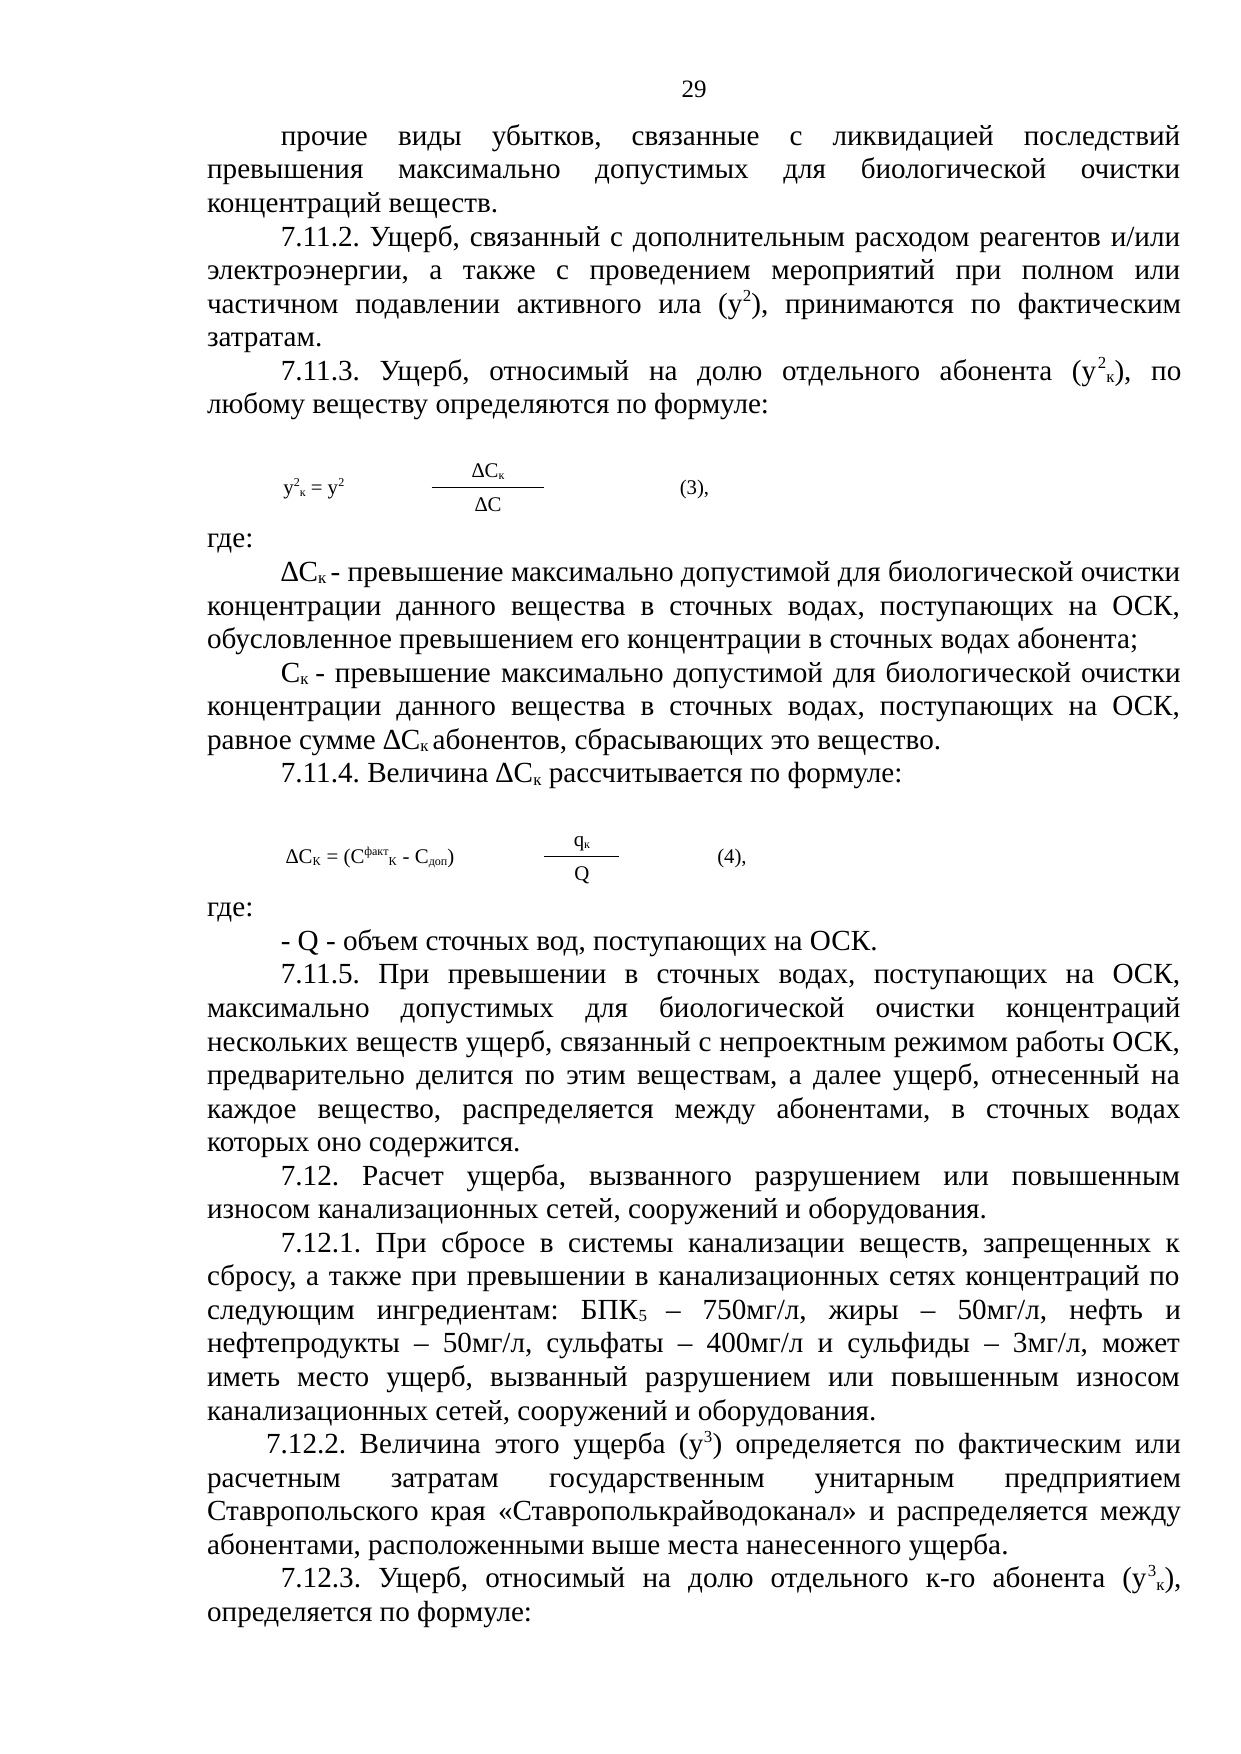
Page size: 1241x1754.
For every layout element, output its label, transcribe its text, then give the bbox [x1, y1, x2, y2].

text Ск - превышение максимально допустимой для биологической очистки концентрации данного вещества в сточных водах, поступающих на ОСК, равное сумме ∆Ск абонентов, сбрасывающих это вещество. [207, 655, 1181, 755]
table_cell ∆С [432, 488, 544, 521]
text прочие виды убытков, связанные с ликвидацией последствий превышения максимально допустимых для биологической очистки концентраций веществ. [207, 118, 1181, 219]
table_header qк [544, 823, 619, 856]
table_cell Q [544, 857, 619, 889]
text 7.12.2. Величина этого ущерба (у3) определяется по фактическим или расчетным затратам государственным унитарным предприятием Ставропольского края «Ставрополькрайводоканал» и распределяется между абонентами, расположенными выше места нанесенного ущерба. [207, 1426, 1181, 1560]
table_header (3), [544, 454, 844, 521]
text 7.12. Расчет ущерба, вызванного разрушением или повышенным износом канализационных сетей, сооружений и оборудования. [207, 1158, 1181, 1225]
text - Q - объем сточных вод, поступающих на ОСК. [207, 923, 1181, 957]
text 7.12.1. При сбросе в системы канализации веществ, запрещенных к сбросу, а также при превышении в канализационных сетях концентраций по следующим ингредиентам: БПК5 – 750мг/л, жиры – 50мг/л, нефть и нефтепродукты – 50мг/л, сульфаты – 400мг/л и сульфиды – 3мг/л, может иметь место ущерб, вызванный разрушением или повышенным износом канализационных сетей, сооружений и оборудования. [207, 1225, 1181, 1426]
table_header у2к = у2 [196, 454, 432, 521]
text 7.11.3. Ущерб, относимый на долю отдельного абонента (у2к), по любому веществу определяются по формуле: [207, 353, 1181, 420]
text 7.11.5. При превышении в сточных водах, поступающих на ОСК, максимально допустимых для биологической очистки концентраций нескольких веществ ущерб, связанный с непроектным режимом работы ОСК, предварительно делится по этим веществам, а далее ущерб, отнесенный на каждое вещество, распределяется между абонентами, в сточных водах которых оно содержится. [207, 957, 1181, 1158]
text где: [207, 889, 1181, 923]
table_header (4), [619, 823, 844, 889]
text где: [207, 521, 1181, 554]
text 7.11.4. Величина ∆Ск рассчитывается по формуле: [207, 755, 1181, 789]
text ∆Ск - превышение максимально допустимой для биологической очистки концентрации данного вещества в сточных водах, поступающих на ОСК, обусловленное превышением его концентрации в сточных водах абонента; [207, 554, 1181, 655]
table_header ∆СК = (СфактК - Сдоп) [196, 823, 544, 889]
text 7.11.2. Ущерб, связанный с дополнительным расходом реагентов и/или электроэнергии, а также с проведением мероприятий при полном или частичном подавлении активного ила (у2), принимаются по фактическим затратам. [207, 219, 1181, 353]
text 7.12.3. Ущерб, относимый на долю отдельного к-го абонента (у3к), определяется по формуле: [207, 1560, 1181, 1627]
table_header ∆Ск [432, 454, 544, 487]
